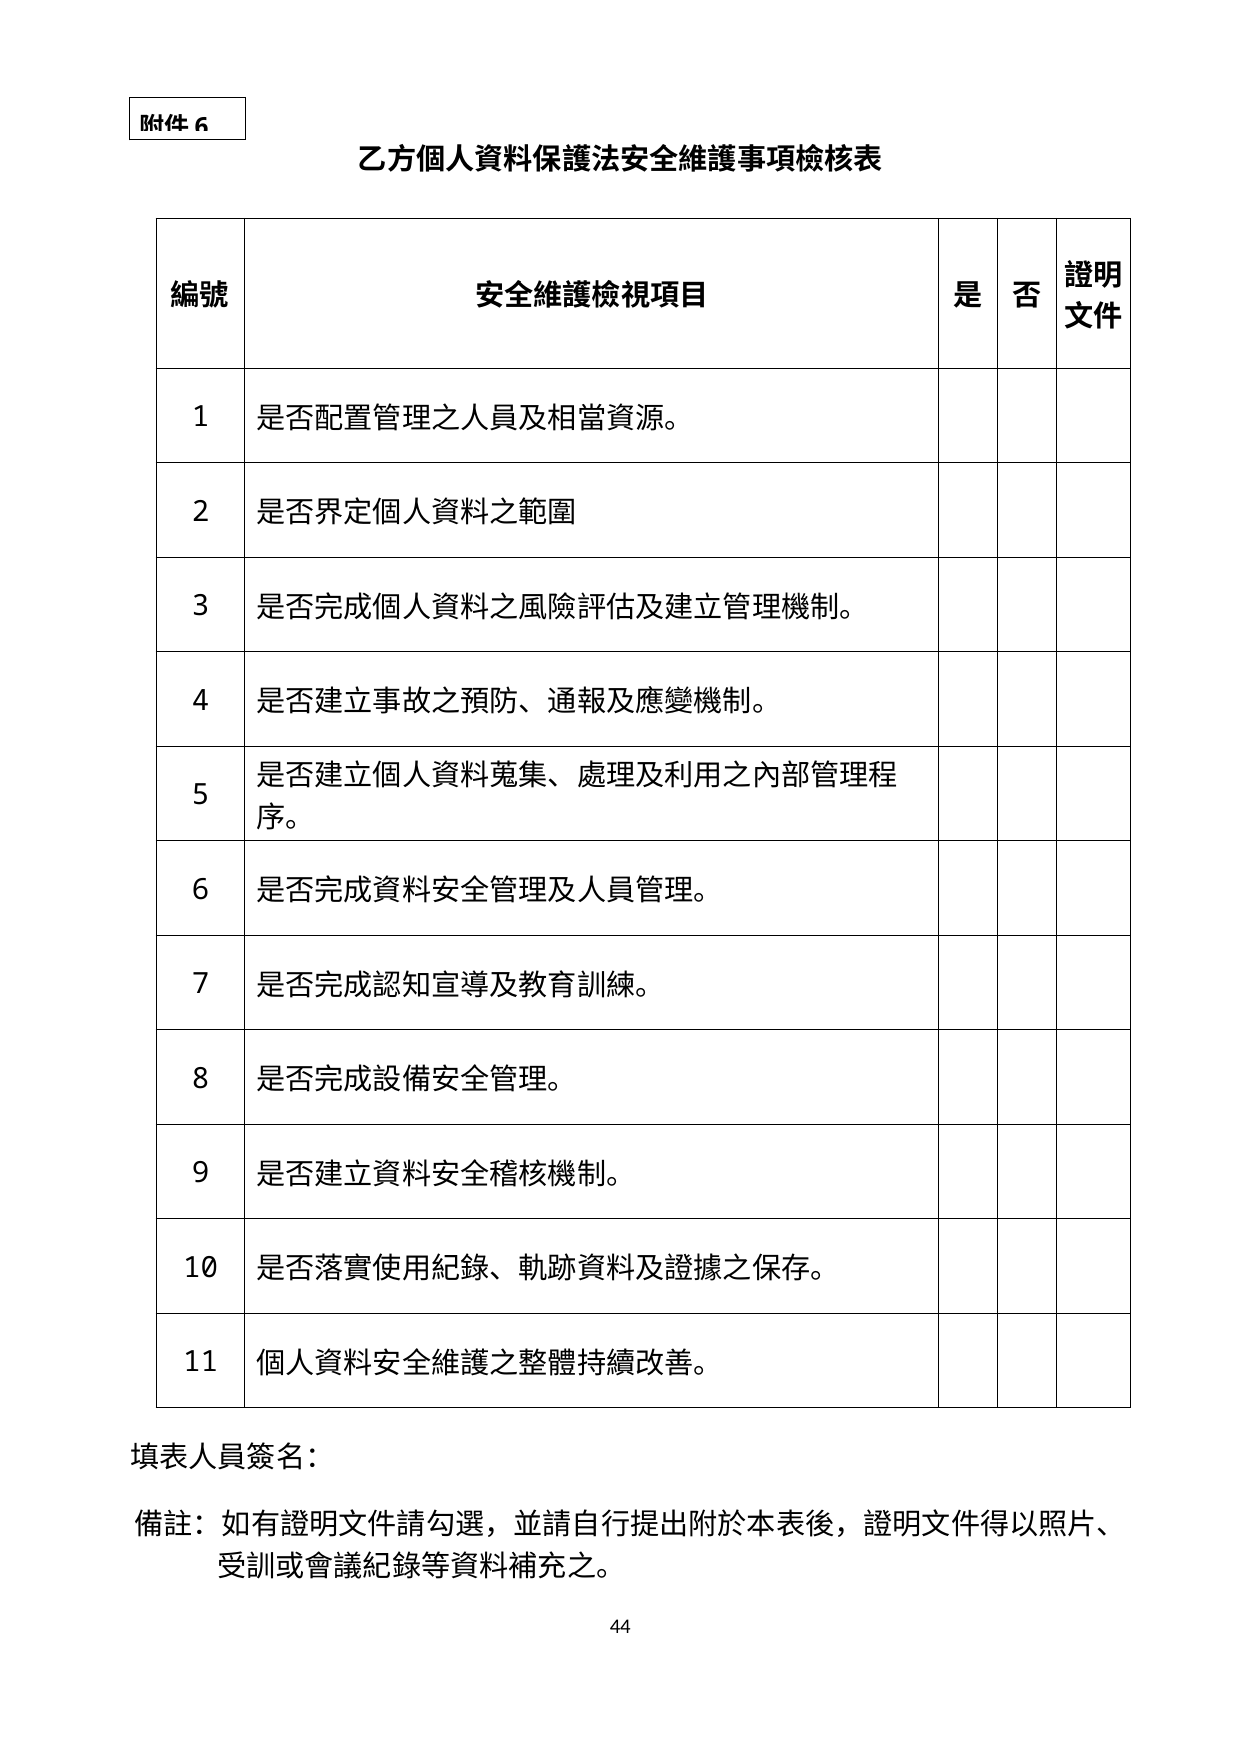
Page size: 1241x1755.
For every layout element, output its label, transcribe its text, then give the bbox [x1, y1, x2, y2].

table_cell [939, 463, 997, 557]
table_cell 個人資料安全維護之整體持續改善。 [245, 1314, 938, 1407]
table_cell [998, 936, 1056, 1029]
table_cell 是否界定個人資料之範圍 [245, 463, 938, 557]
table_cell 9 [157, 1125, 244, 1218]
table_header 是 [939, 219, 997, 368]
table_cell [1057, 1219, 1130, 1313]
table_cell [998, 1030, 1056, 1124]
table_cell [998, 558, 1056, 651]
table_cell 是否落實使用紀錄、軌跡資料及證據之保存。 [245, 1219, 938, 1313]
table_cell [939, 936, 997, 1029]
table_cell [1057, 936, 1130, 1029]
table_cell [939, 558, 997, 651]
table_cell [998, 652, 1056, 746]
table_cell 11 [157, 1314, 244, 1407]
table_header 證明 文件 [1057, 219, 1130, 368]
table_header 否 [998, 219, 1056, 368]
table_cell [1057, 1314, 1130, 1407]
table_cell [998, 1219, 1056, 1313]
table_cell [1057, 652, 1130, 746]
table_cell [939, 1219, 997, 1313]
table_cell 是否完成認知宣導及教育訓練。 [245, 936, 938, 1029]
table_cell [939, 652, 997, 746]
table_cell [939, 1314, 997, 1407]
table_cell [998, 1314, 1056, 1407]
table_cell [939, 747, 997, 840]
table_cell 是否建立個人資料蒐集、處理及利用之內部管理程序。 [245, 747, 938, 840]
text 備註：如有證明文件請勾選，並請自行提出附於本表後，證明文件得以照片、受訓或會議紀錄等資料補充之。 [134, 1500, 1110, 1585]
table_cell [998, 463, 1056, 557]
table_cell 3 [157, 558, 244, 651]
table_cell [998, 1125, 1056, 1218]
table_cell [998, 747, 1056, 840]
text 填表人員簽名： [130, 1433, 1110, 1475]
table_cell 7 [157, 936, 244, 1029]
table_cell 1 [157, 369, 244, 462]
table_cell 是否建立資料安全稽核機制。 [245, 1125, 938, 1218]
table_cell 是否完成個人資料之風險評估及建立管理機制。 [245, 558, 938, 651]
table_cell [1057, 1030, 1130, 1124]
table_cell [1057, 463, 1130, 557]
table_cell 是否建立事故之預防、通報及應變機制。 [245, 652, 938, 746]
table_cell [1057, 747, 1130, 840]
text 乙方個人資料保護法安全維護事項檢核表 [130, 98, 245, 139]
table_cell 4 [157, 652, 244, 746]
table_header 安全維護檢視項目 [245, 219, 938, 368]
table_cell [1057, 1125, 1130, 1218]
table_cell 6 [157, 841, 244, 935]
table_cell 是否完成資料安全管理及人員管理。 [245, 841, 938, 935]
table_cell [939, 369, 997, 462]
table_cell 10 [157, 1219, 244, 1313]
table_cell 是否完成設備安全管理。 [245, 1030, 938, 1124]
text 乙方個人資料保護法安全維護事項檢核表 [130, 136, 1110, 178]
table_cell [1057, 558, 1130, 651]
table_cell 2 [157, 463, 244, 557]
table_cell 是否配置管理之人員及相當資源。 [245, 369, 938, 462]
table_cell 8 [157, 1030, 244, 1124]
table_cell 5 [157, 747, 244, 840]
table_cell [1057, 369, 1130, 462]
table_cell [998, 369, 1056, 462]
table_cell [939, 1125, 997, 1218]
table_cell [939, 1030, 997, 1124]
table_cell [1057, 841, 1130, 935]
table_cell [998, 841, 1056, 935]
text 附件6 [139, 107, 236, 130]
table_header 編號 [157, 219, 244, 368]
table_cell [939, 841, 997, 935]
